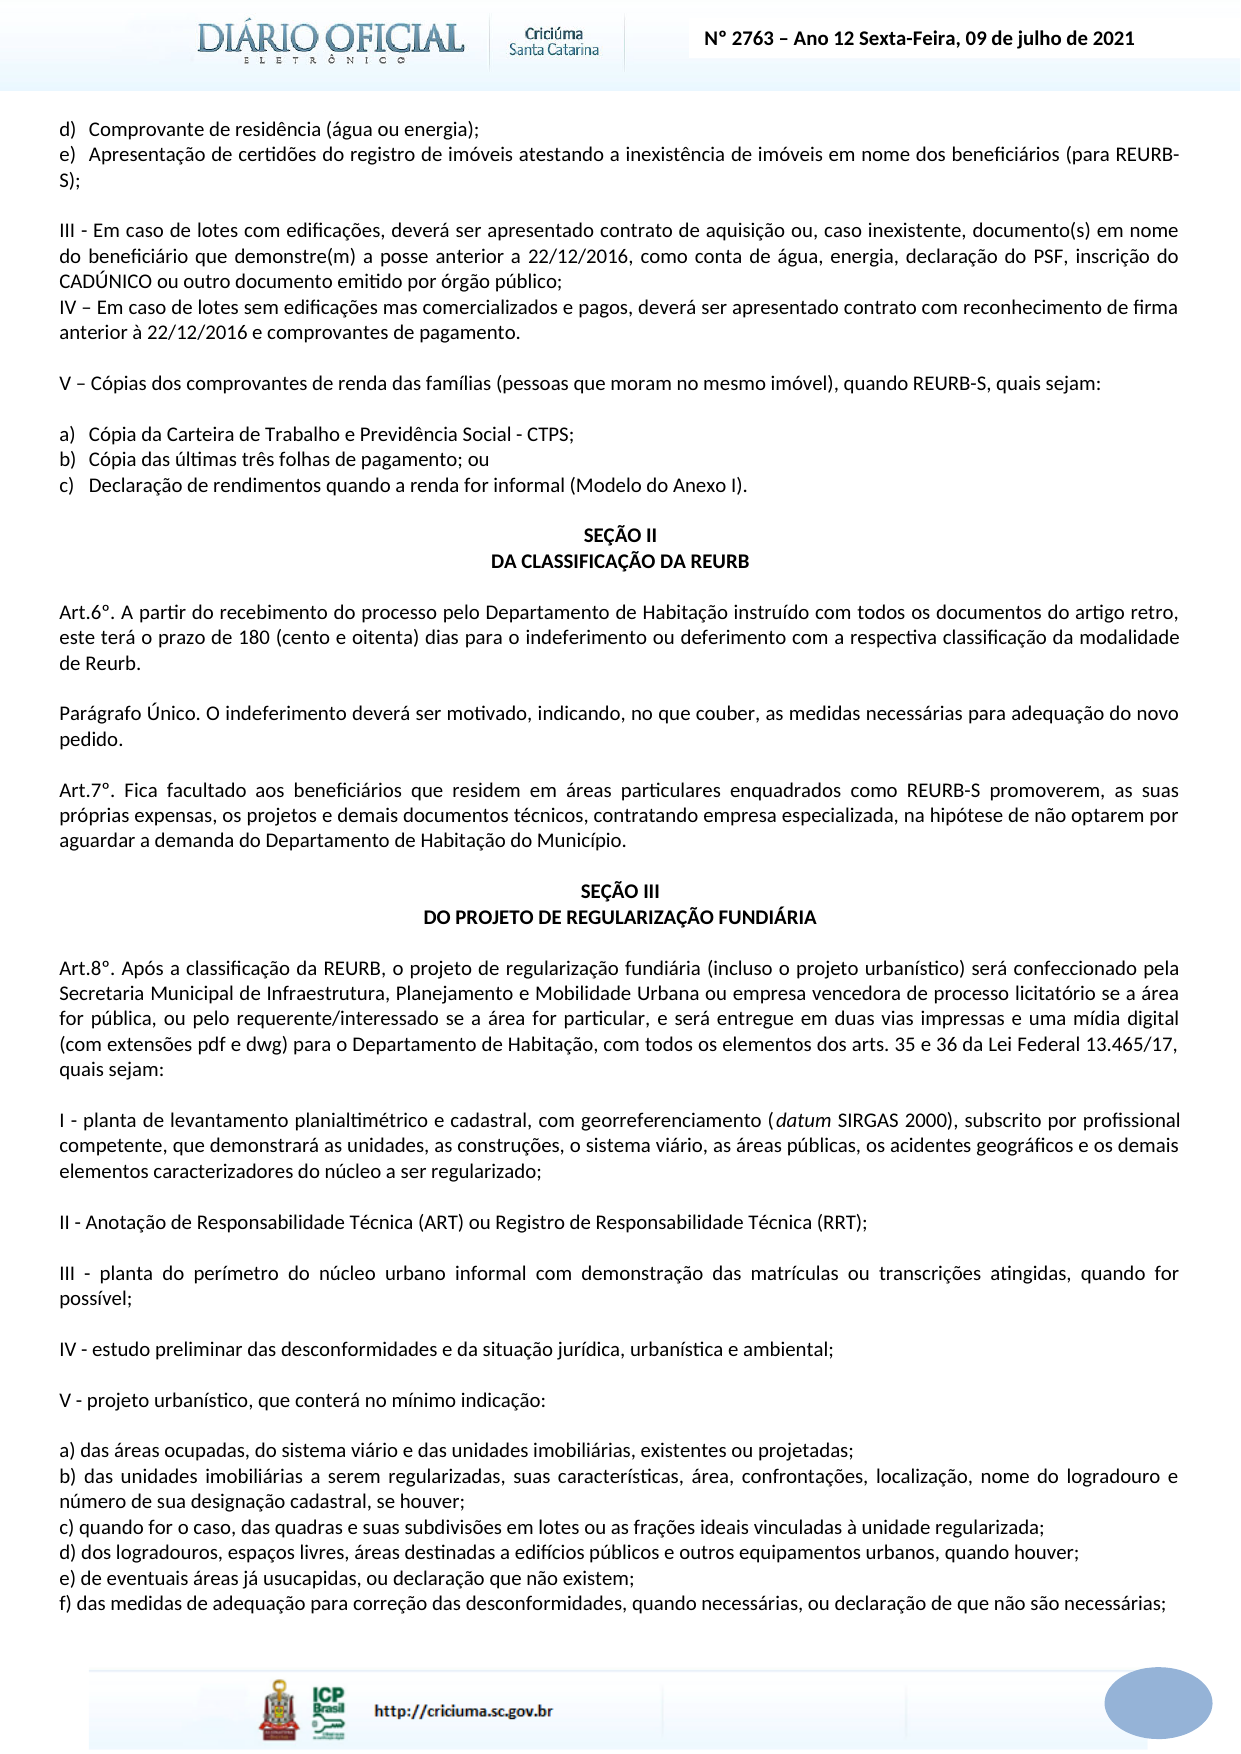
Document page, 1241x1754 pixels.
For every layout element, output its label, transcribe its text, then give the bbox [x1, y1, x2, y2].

text Parágrafo Único. O indeferimento deverá ser motivado, indicando, no que couber, as medidas necessárias para adequação do novo pedido. [59, 701, 1181, 751]
list a) das áreas ocupadas, do sistema viário e das unidades imobiliárias, existentes ou projetadas; [59, 1438, 1181, 1463]
list Cópia das últimas três folhas de pagamento; ou [59, 446, 1181, 472]
list Declaração de rendimentos quando a renda for informal (Modelo do Anexo I). [59, 472, 1181, 497]
text DA CLASSIFICAÇÃO DA REURB [59, 548, 1181, 573]
text II - Anotação de Responsabilidade Técnica (ART) ou Registro de Responsabilidade Técnica (RRT); [59, 1209, 1181, 1234]
list Comprovante de residência (água ou energia); [59, 116, 1181, 141]
list f) das medidas de adequação para correção das desconformidades, quando necessárias, ou declaração de que não são necessárias; [59, 1590, 1181, 1616]
text III - Em caso de lotes com edificações, deverá ser apresentado contrato de aquisição ou, caso inexistente, documento(s) em nome do beneficiário que demonstre(m) a posse anterior a 22/12/2016, como conta de água, energia, declaração do PSF, inscrição do CADÚNICO ou outro documento emitido por órgão público; [59, 218, 1181, 294]
text III - planta do perímetro do núcleo urbano informal com demonstração das matrículas ou transcrições atingidas, quando for possível; [59, 1260, 1181, 1311]
list c) quando for o caso, das quadras e suas subdivisões em lotes ou as frações ideais vinculadas à unidade regularizada; [59, 1514, 1181, 1539]
text Art.8º. Após a classificação da REURB, o projeto de regularização fundiária (incluso o projeto urbanístico) será confeccionado pela Secretaria Municipal de Infraestrutura, Planejamento e Mobilidade Urbana ou empresa vencedora de processo licitatório se a área for pública, ou pelo requerente/interessado se a área for particular, e será entregue em duas vias impressas e uma mídia digital (com extensões pdf e dwg) para o Departamento de Habitação, com todos os elementos dos arts. 35 e 36 da Lei Federal 13.465/17, quais sejam: [59, 955, 1181, 1082]
text IV – Em caso de lotes sem edificações mas comercializados e pagos, deverá ser apresentado contrato com reconhecimento de firma anterior à 22/12/2016 e comprovantes de pagamento. [59, 294, 1181, 345]
text SEÇÃO II [59, 523, 1181, 548]
text I - planta de levantamento planialtimétrico e cadastral, com georreferenciamento (datum SIRGAS 2000), subscrito por profissional competente, que demonstrará as unidades, as construções, o sistema viário, as áreas públicas, os acidentes geográficos e os demais elementos caracterizadores do núcleo a ser regularizado; [59, 1107, 1181, 1183]
text Art.7º. Fica facultado aos beneficiários que residem em áreas particulares enquadrados como REURB-S promoverem, as suas próprias expensas, os projetos e demais documentos técnicos, contratando empresa especializada, na hipótese de não optarem por aguardar a demanda do Departamento de Habitação do Município. [59, 777, 1181, 853]
list d) dos logradouros, espaços livres, áreas destinadas a edifícios públicos e outros equipamentos urbanos, quando houver; [59, 1539, 1181, 1565]
text DO PROJETO DE REGULARIZAÇÃO FUNDIÁRIA [59, 904, 1181, 929]
list Cópia da Carteira de Trabalho e Previdência Social - CTPS; [59, 421, 1181, 446]
list b) das unidades imobiliárias a serem regularizadas, suas características, área, confrontações, localização, nome do logradouro e número de sua designação cadastral, se houver; [59, 1463, 1181, 1514]
text V - projeto urbanístico, que conterá no mínimo indicação: [59, 1387, 1181, 1412]
text SEÇÃO III [59, 878, 1181, 904]
text Art.6º. A partir do recebimento do processo pelo Departamento de Habitação instruído com todos os documentos do artigo retro, este terá o prazo de 180 (cento e oitenta) dias para o indeferimento ou deferimento com a respectiva classificação da modalidade de Reurb. [59, 599, 1181, 675]
list e) de eventuais áreas já usucapidas, ou declaração que não existem; [59, 1565, 1181, 1590]
text V – Cópias dos comprovantes de renda das famílias (pessoas que moram no mesmo imóvel), quando REURB-S, quais sejam: [59, 370, 1181, 396]
list Apresentação de certidões do registro de imóveis atestando a inexistência de imóveis em nome dos beneficiários (para REURB-S); [59, 141, 1181, 192]
text IV - estudo preliminar das desconformidades e da situação jurídica, urbanística e ambiental; [59, 1336, 1181, 1361]
